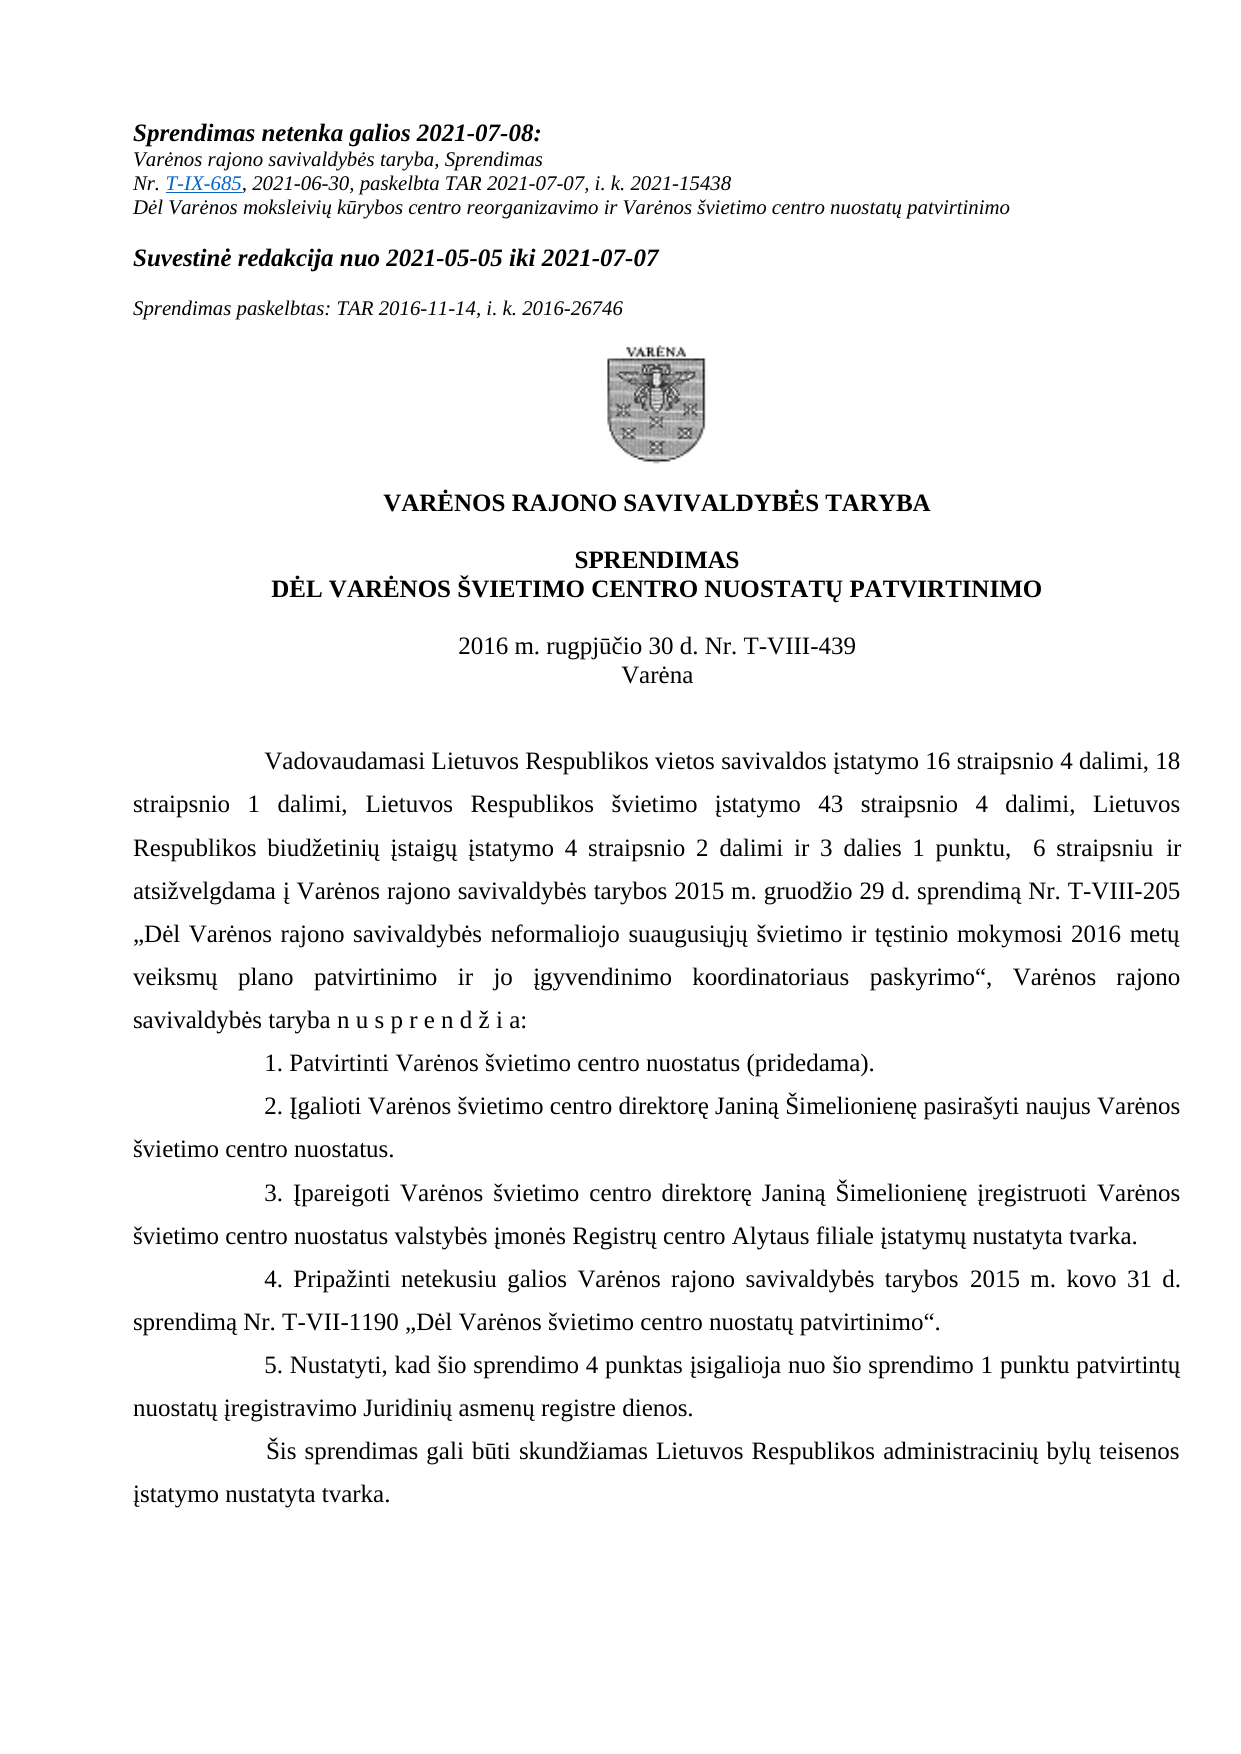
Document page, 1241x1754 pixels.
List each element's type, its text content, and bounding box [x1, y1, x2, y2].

text Varėna [133, 660, 1181, 689]
text Dėl Varėnos moksleivių kūrybos centro reorganizavimo ir Varėnos švietimo centro nuostatų patvirtinimo [133, 195, 1181, 219]
text Nr. T-IX-685, 2021-06-30, paskelbta TAR 2021-07-07, i. k. 2021-15438 [133, 171, 1181, 195]
text SPRENDIMAS [133, 545, 1181, 574]
text VARĖNOS RAJONO SAVIVALDYBĖS TARYBA [133, 488, 1181, 516]
text Vadovaudamasi Lietuvos Respublikos vietos savivaldos įstatymo 16 straipsnio 4 dalimi, 18 straipsnio 1 dalimi, Lietuvos Respublikos švietimo įstatymo 43 straipsnio 4 dalimi, Lietuvos Respublikos biudžetinių įstaigų įstatymo 4 straipsnio 2 dalimi ir 3 dalies 1 punktu, 6 straipsniu ir atsižvelgdama į Varėnos rajono savivaldybės tarybos 2015 m. gruodžio 29 d. sprendimą Nr. T-VIII-205 „Dėl Varėnos rajono savivaldybės neformaliojo suaugusiųjų švietimo ir tęstinio mokymosi 2016 metų veiksmų plano patvirtinimo ir jo įgyvendinimo koordinatoriaus paskyrimo“, Varėnos rajono savivaldybės taryba n u s p r e n d ž i a: [133, 746, 1181, 1034]
text 4. Pripažinti netekusiu galios Varėnos rajono savivaldybės tarybos 2015 m. kovo 31 d. sprendimą Nr. T-VII-1190 „Dėl Varėnos švietimo centro nuostatų patvirtinimo“. [133, 1264, 1181, 1336]
text 5. Nustatyti, kad šio sprendimo 4 punktas įsigalioja nuo šio sprendimo 1 punktu patvirtintų nuostatų įregistravimo Juridinių asmenų registre dienos. [133, 1350, 1181, 1422]
text DĖL VARĖNOS ŠVIETIMO CENTRO NUOSTATŲ PATVIRTINIMO [133, 574, 1181, 603]
text Šis sprendimas gali būti skundžiamas Lietuvos Respublikos administracinių bylų teisenos įstatymo nustatyta tvarka. [133, 1436, 1181, 1508]
text Suvestinė redakcija nuo 2021-05-05 iki 2021-07-07 [133, 243, 1181, 272]
text Sprendimas paskelbtas: TAR 2016-11-14, i. k. 2016-26746 [133, 296, 1181, 320]
text 2016 m. rugpjūčio 30 d. Nr. T-VIII-439 [133, 631, 1181, 660]
text Varėnos rajono savivaldybės taryba, Sprendimas [133, 147, 1181, 171]
text 1. Patvirtinti Varėnos švietimo centro nuostatus (pridedama). [133, 1048, 1181, 1077]
text 2. Įgalioti Varėnos švietimo centro direktorę Janiną Šimelionienę pasirašyti naujus Varėnos švietimo centro nuostatus. [133, 1091, 1181, 1163]
text Sprendimas netenka galios 2021-07-08: [133, 118, 1181, 147]
text 3. Įpareigoti Varėnos švietimo centro direktorę Janiną Šimelionienę įregistruoti Varėnos švietimo centro nuostatus valstybės įmonės Registrų centro Alytaus filiale įstatymų nustatyta tvarka. [133, 1178, 1181, 1249]
